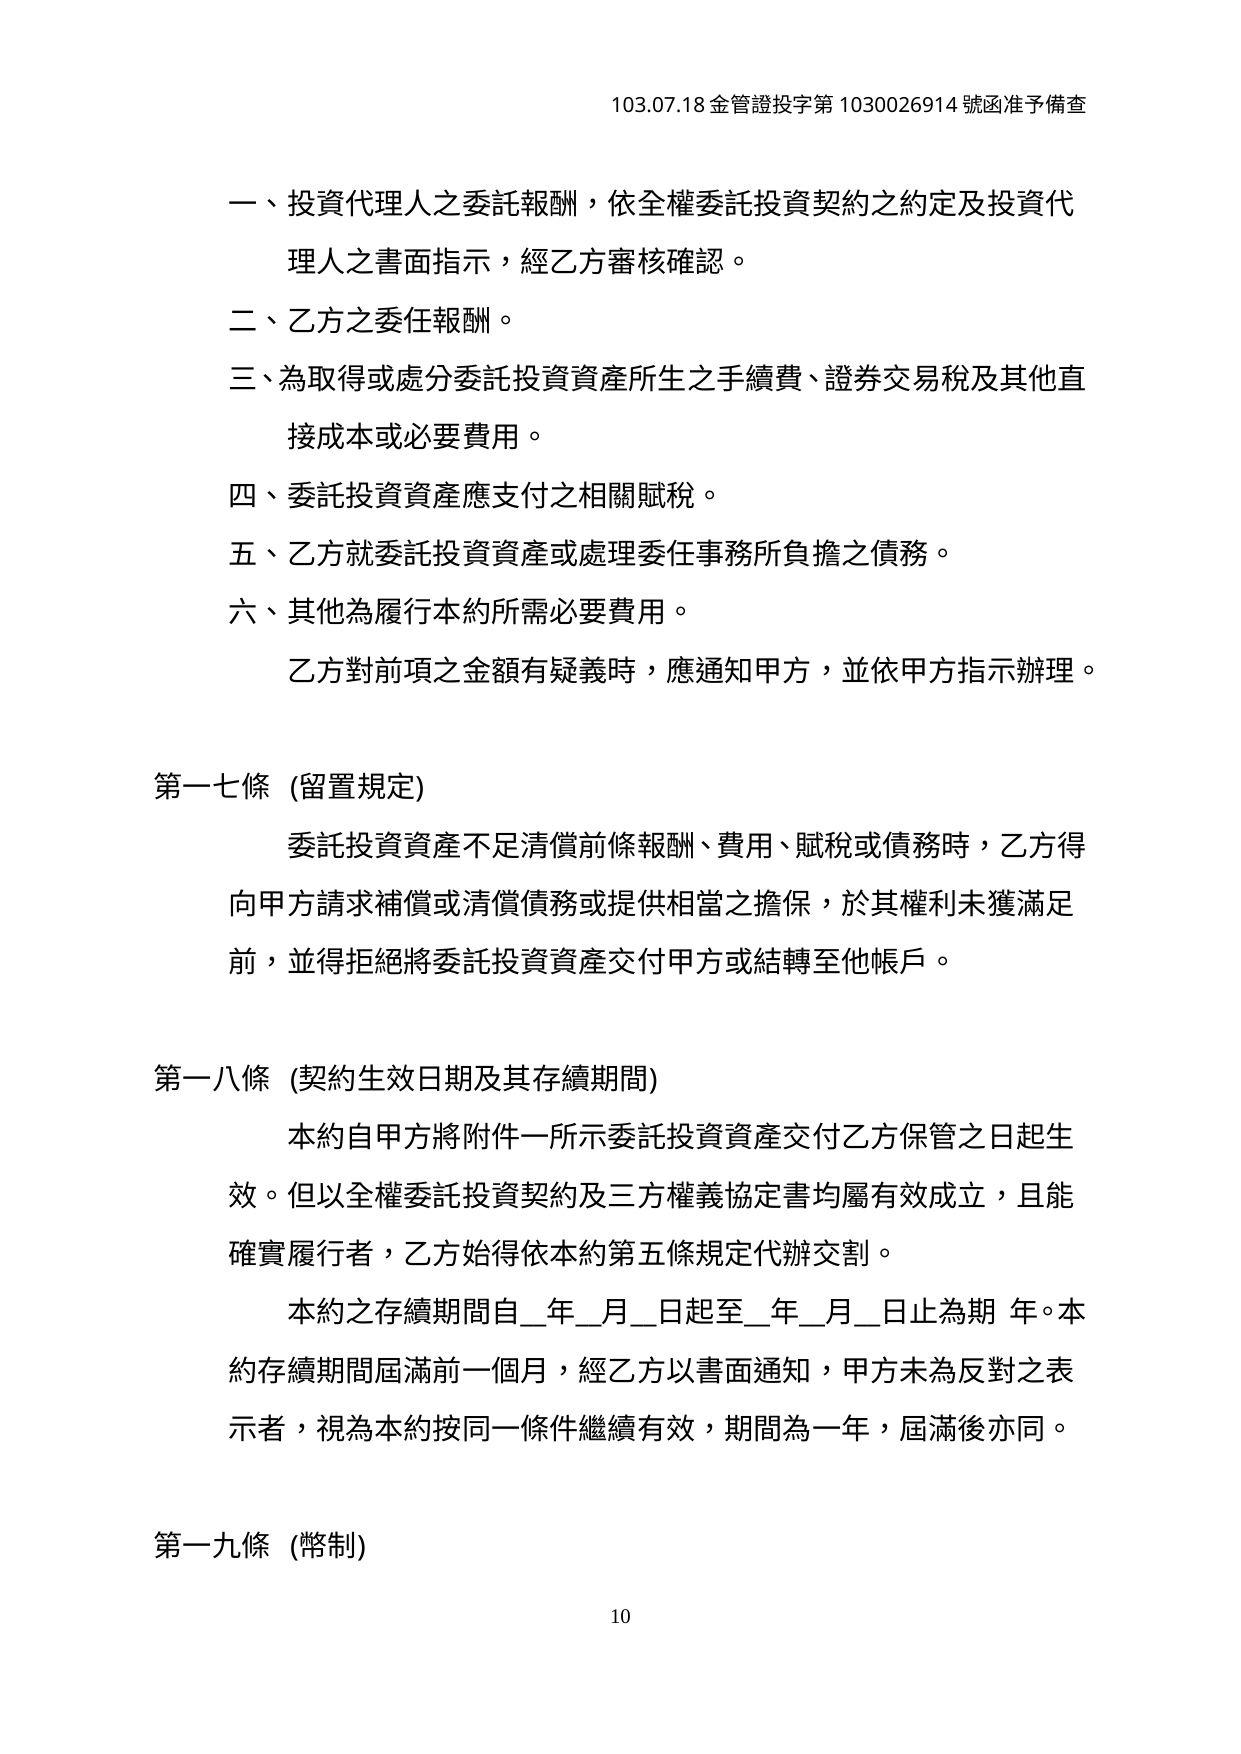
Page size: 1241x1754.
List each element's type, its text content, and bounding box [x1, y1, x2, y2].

text 本約之存續期間自__年__月__日起至__年__月__日止為期 年。本約存續期間屆滿前一個月，經乙方以書面通知，甲方未為反對之表示者，視為本約按同一條件繼續有效，期間為一年，屆滿後亦同。 [228, 1273, 1087, 1448]
text 四、委託投資資產應支付之相關賦稅。 [228, 456, 1087, 514]
text 第一九條 (幣制) [153, 1506, 1087, 1564]
text 第一七條 (留置規定) [153, 748, 1087, 806]
text 三、為取得或處分委託投資資產所生之手續費、證券交易稅及其他直接成本或必要費用。 [228, 339, 1087, 456]
text 二、乙方之委任報酬。 [228, 281, 1087, 339]
text 委託投資資產不足清償前條報酬、費用、賦稅或債務時，乙方得向甲方請求補償或清償債務或提供相當之擔保，於其權利未獲滿足前，並得拒絕將委託投資資產交付甲方或結轉至他帳戶。 [228, 806, 1087, 981]
text 本約自甲方將附件一所示委託投資資產交付乙方保管之日起生效。但以全權委託投資契約及三方權義協定書均屬有效成立，且能確實履行者，乙方始得依本約第五條規定代辦交割。 [228, 1098, 1087, 1273]
text 乙方對前項之金額有疑義時，應通知甲方，並依甲方指示辦理。 [228, 631, 1087, 689]
text 六、其他為履行本約所需必要費用。 [228, 573, 1087, 631]
text 第一八條 (契約生效日期及其存續期間) [153, 1039, 1087, 1098]
text 一、投資代理人之委託報酬，依全權委託投資契約之約定及投資代理人之書面指示，經乙方審核確認。 [228, 164, 1087, 281]
text 五、乙方就委託投資資產或處理委任事務所負擔之債務。 [228, 514, 1087, 573]
